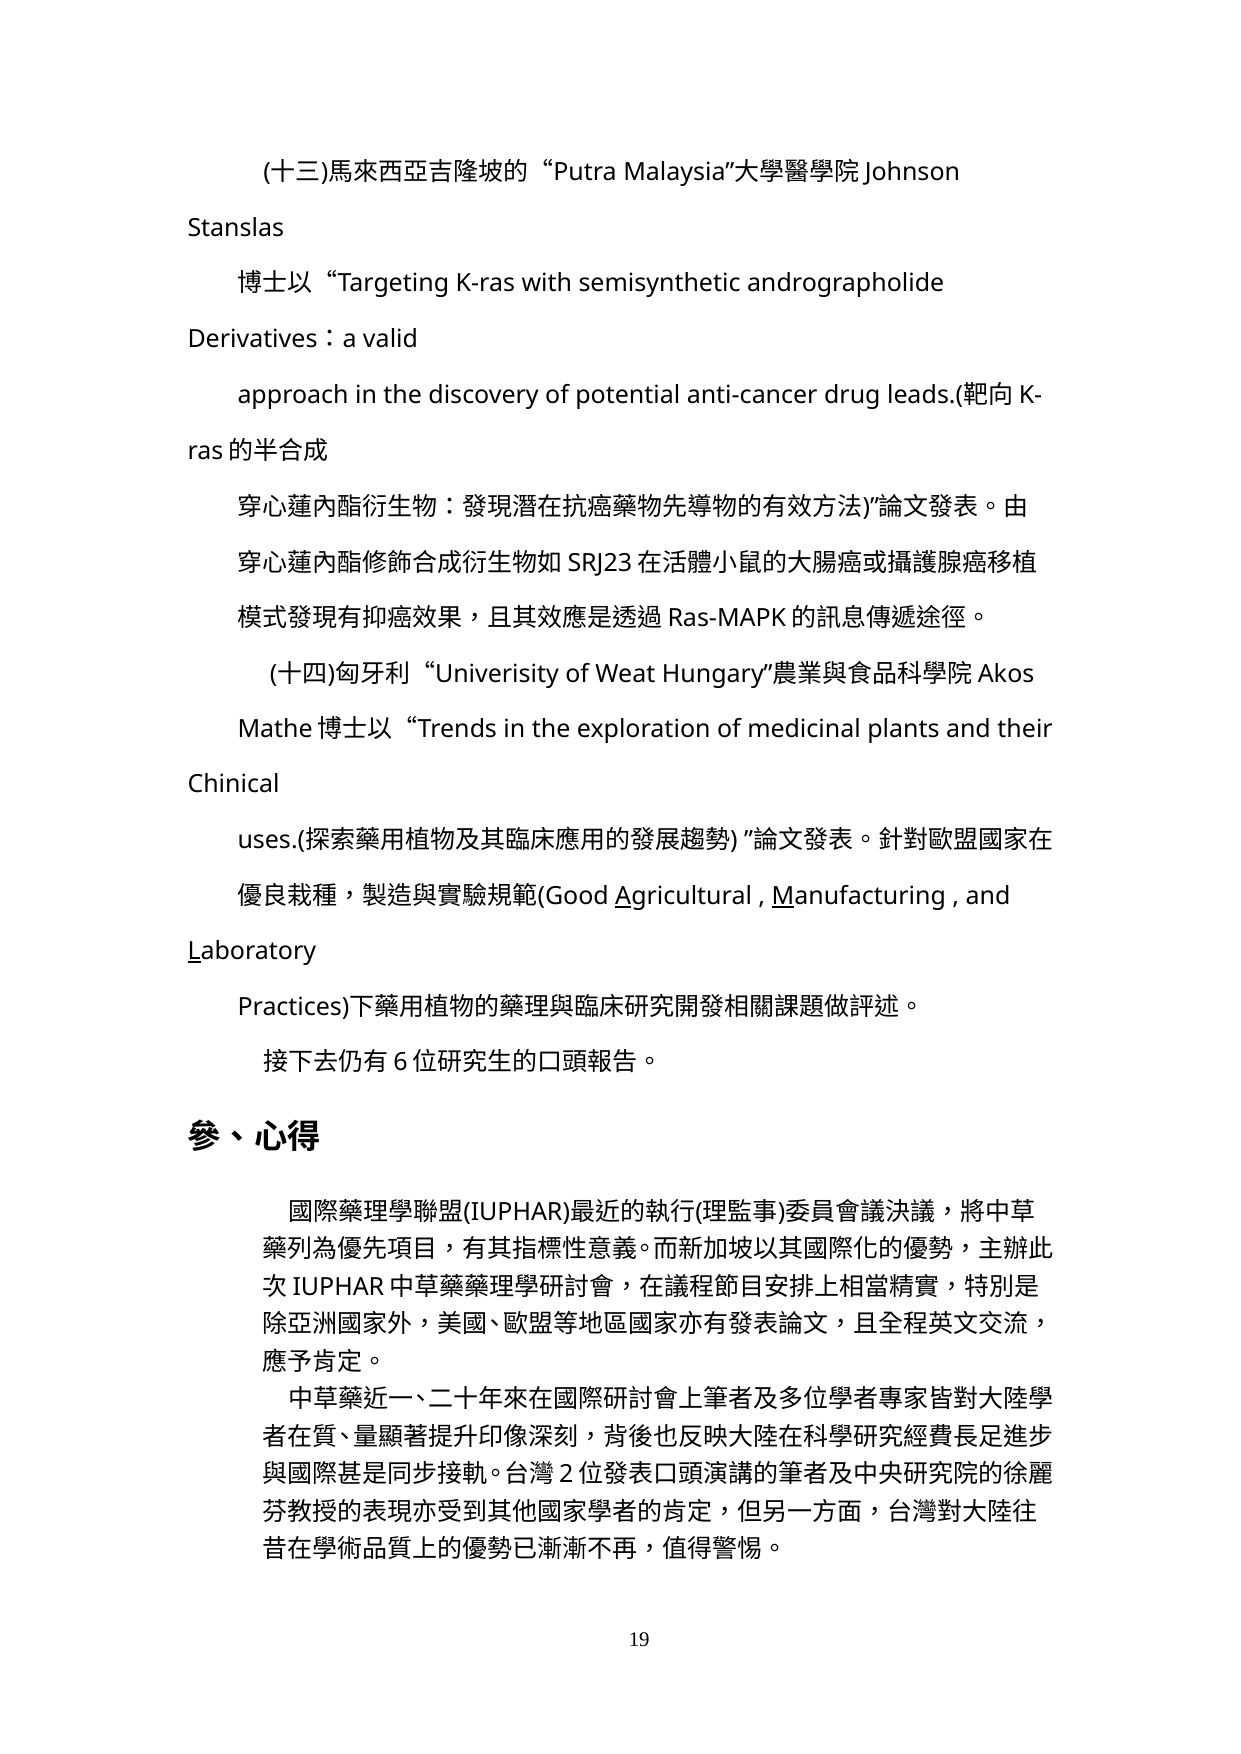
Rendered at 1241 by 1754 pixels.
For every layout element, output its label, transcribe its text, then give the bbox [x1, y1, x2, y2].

text 穿心蓮內酯修飾合成衍生物如SRJ23在活體小鼠的大腸癌或攝護腺癌移植 [187, 541, 1053, 579]
text 參、心得 [187, 1097, 1053, 1172]
text Mathe博士以“Trends in the exploration of medicinal plants and their Chinical [187, 708, 1053, 802]
text 國際藥理學聯盟(IUPHAR)最近的執行(理監事)委員會議決議，將中草藥列為優先項目，有其指標性意義。而新加坡以其國際化的優勢，主辦此次IUPHAR中草藥藥理學研討會，在議程節目安排上相當精實，特別是除亞洲國家外，美國、歐盟等地區國家亦有發表論文，且全程英文交流，應予肯定。 [262, 1190, 1053, 1378]
text (十四)匈牙利“Univerisity of Weat Hungary”農業與食品科學院Akos [187, 653, 1053, 690]
text 優良栽種，製造與實驗規範(Good Agricultural , Manufacturing , and Laboratory [187, 874, 1053, 968]
text uses.(探索藥用植物及其臨床應用的發展趨勢) ”論文發表。針對歐盟國家在 [187, 819, 1053, 856]
text approach in the discovery of potential anti-cancer drug leads.(靶向K-ras的半合成 [187, 374, 1053, 468]
text 博士以“Targeting K-ras with semisynthetic andrographolide Derivatives：a valid [187, 262, 1053, 356]
text 中草藥近一、二十年來在國際研討會上筆者及多位學者專家皆對大陸學者在質、量顯著提升印像深刻，背後也反映大陸在科學研究經費長足進步，與國際甚是同步接軌。台灣2位發表口頭演講的筆者及中央研究院的徐麗芬教授的表現亦受到其他國家學者的肯定，但另一方面，台灣對大陸往昔在學術品質上的優勢已漸漸不再，值得警惕。 [262, 1378, 1053, 1565]
text 接下去仍有6位研究生的口頭報告。 [187, 1041, 1053, 1078]
text Practices)下藥用植物的藥理與臨床研究開發相關課題做評述。 [187, 985, 1053, 1023]
text (十三)馬來西亞吉隆坡的“Putra Malaysia”大學醫學院Johnson Stanslas [187, 151, 1053, 245]
text 穿心蓮內酯衍生物：發現潛在抗癌藥物先導物的有效方法)”論文發表。由 [187, 486, 1053, 523]
text 模式發現有抑癌效果，且其效應是透過Ras-MAPK的訊息傳遞途徑。 [187, 597, 1053, 634]
